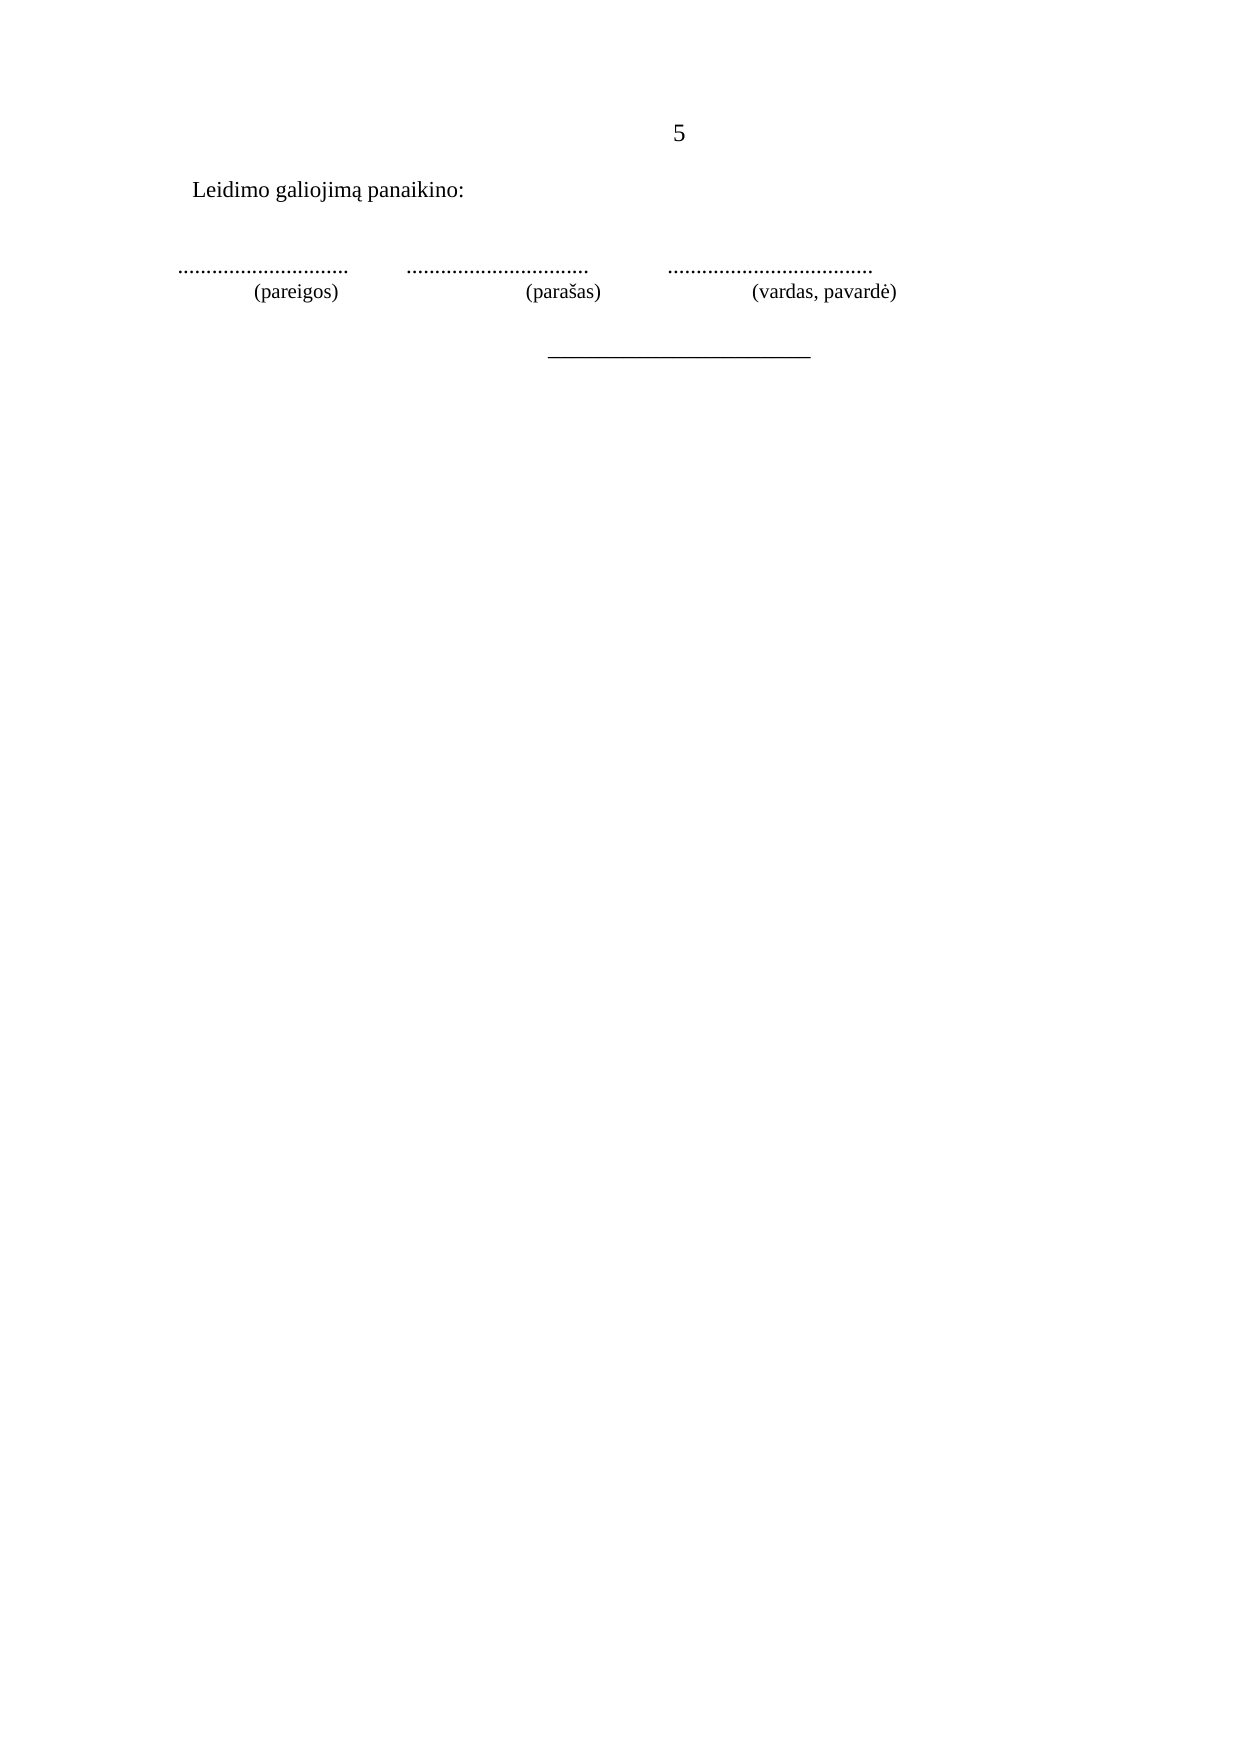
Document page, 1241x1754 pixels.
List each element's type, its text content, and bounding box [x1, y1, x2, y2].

text _____________________ [177, 332, 1181, 360]
text .............................. ................................ .................................... [177, 252, 1181, 279]
text Leidimo galiojimą panaikino: [192, 176, 1181, 202]
text (pareigos) (parašas) (vardas, pavardė) [177, 279, 1181, 303]
